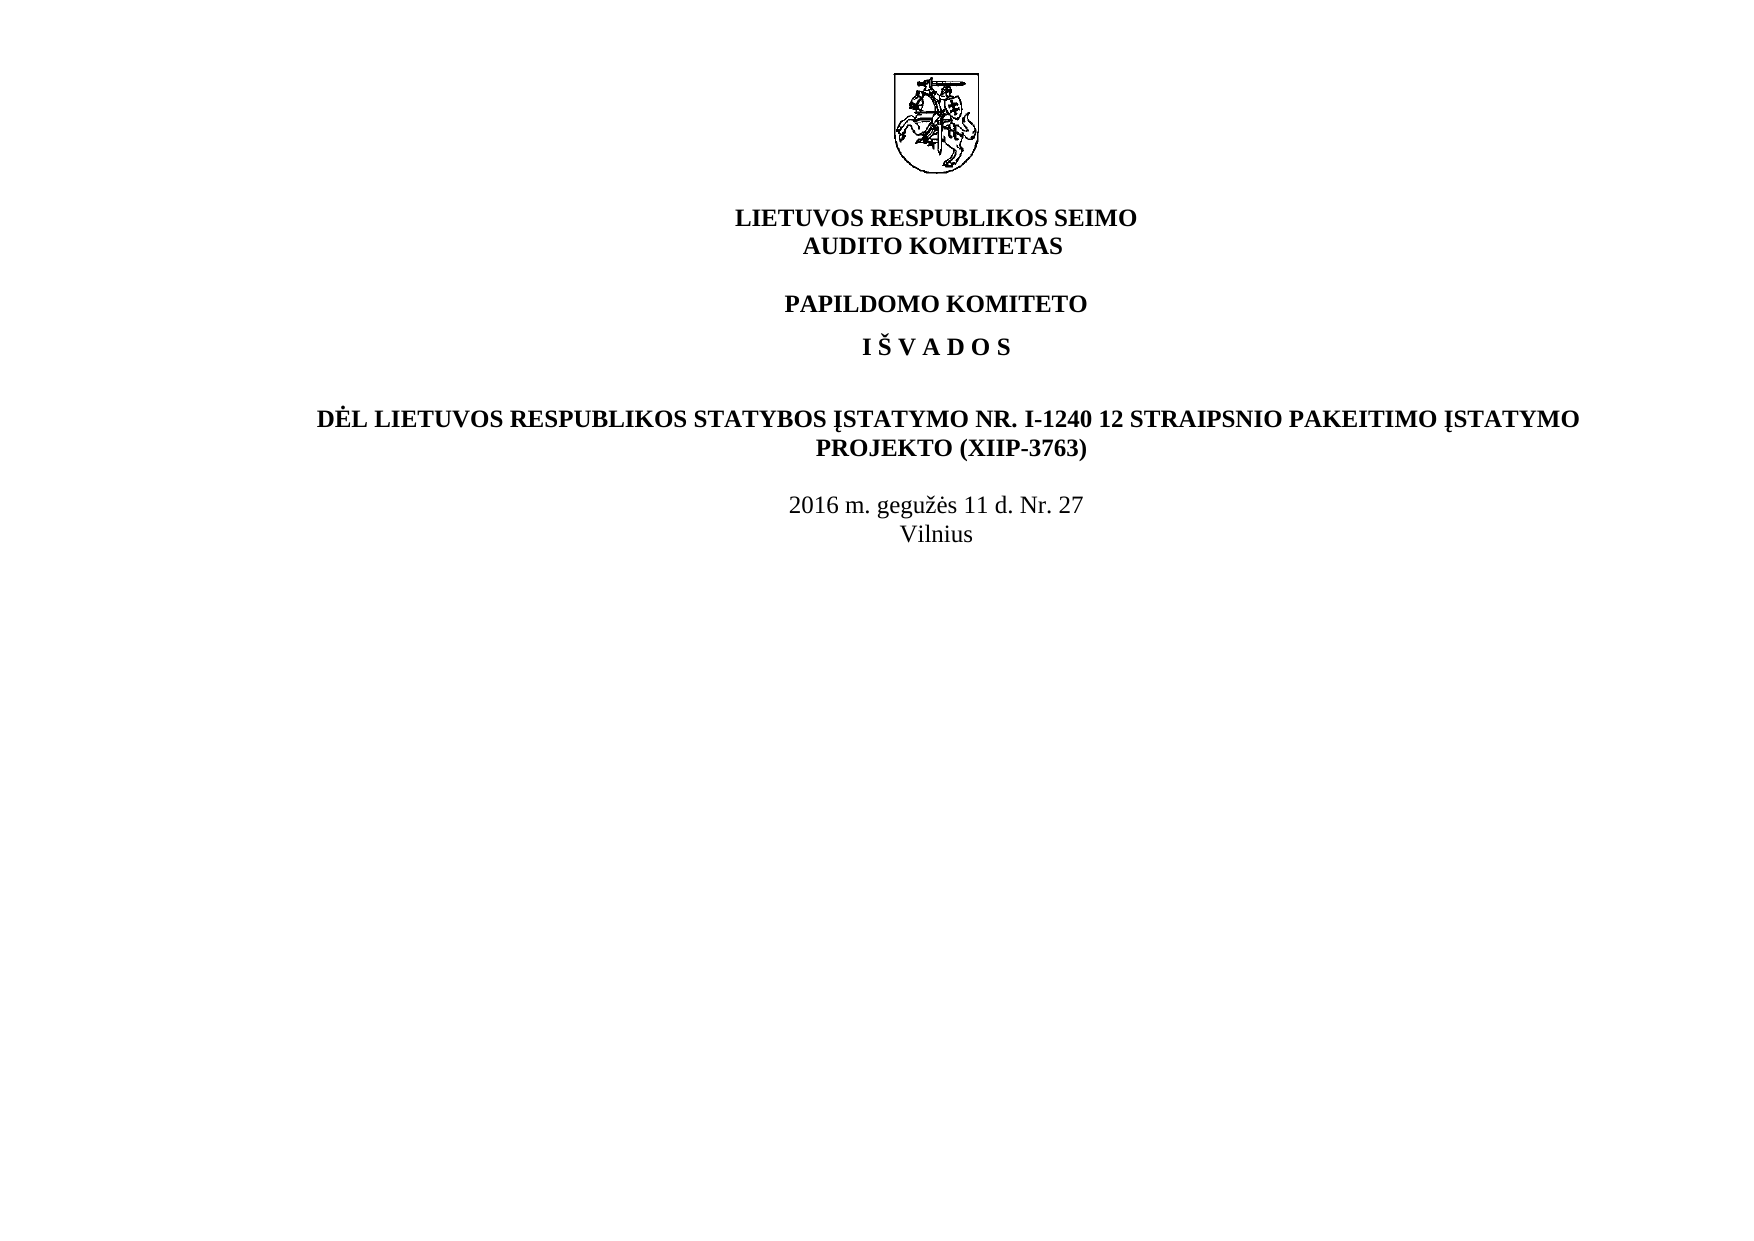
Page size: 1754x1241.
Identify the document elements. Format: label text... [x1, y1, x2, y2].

text Vilnius [177, 519, 1695, 548]
text PROJEKTO (XIIP-3763) [177, 433, 1713, 461]
text AUDITO komitetas [177, 231, 1695, 260]
text DĖL LIETUVOS RESPUBLIKOS STATYBOS ĮSTATYMO NR. I-1240 12 STRAIPSNIO PAKEITIMO ĮSTATYMO [177, 404, 1713, 433]
subtitle I Š V A D O S [177, 332, 1695, 361]
subtitle PAPILDOMO KOMITETO [177, 289, 1695, 318]
text 2016 m. gegužės 11 d. Nr. 27 [177, 490, 1695, 519]
text LIETUVOS RESPUBLIKOS SEIMO [177, 203, 1695, 231]
